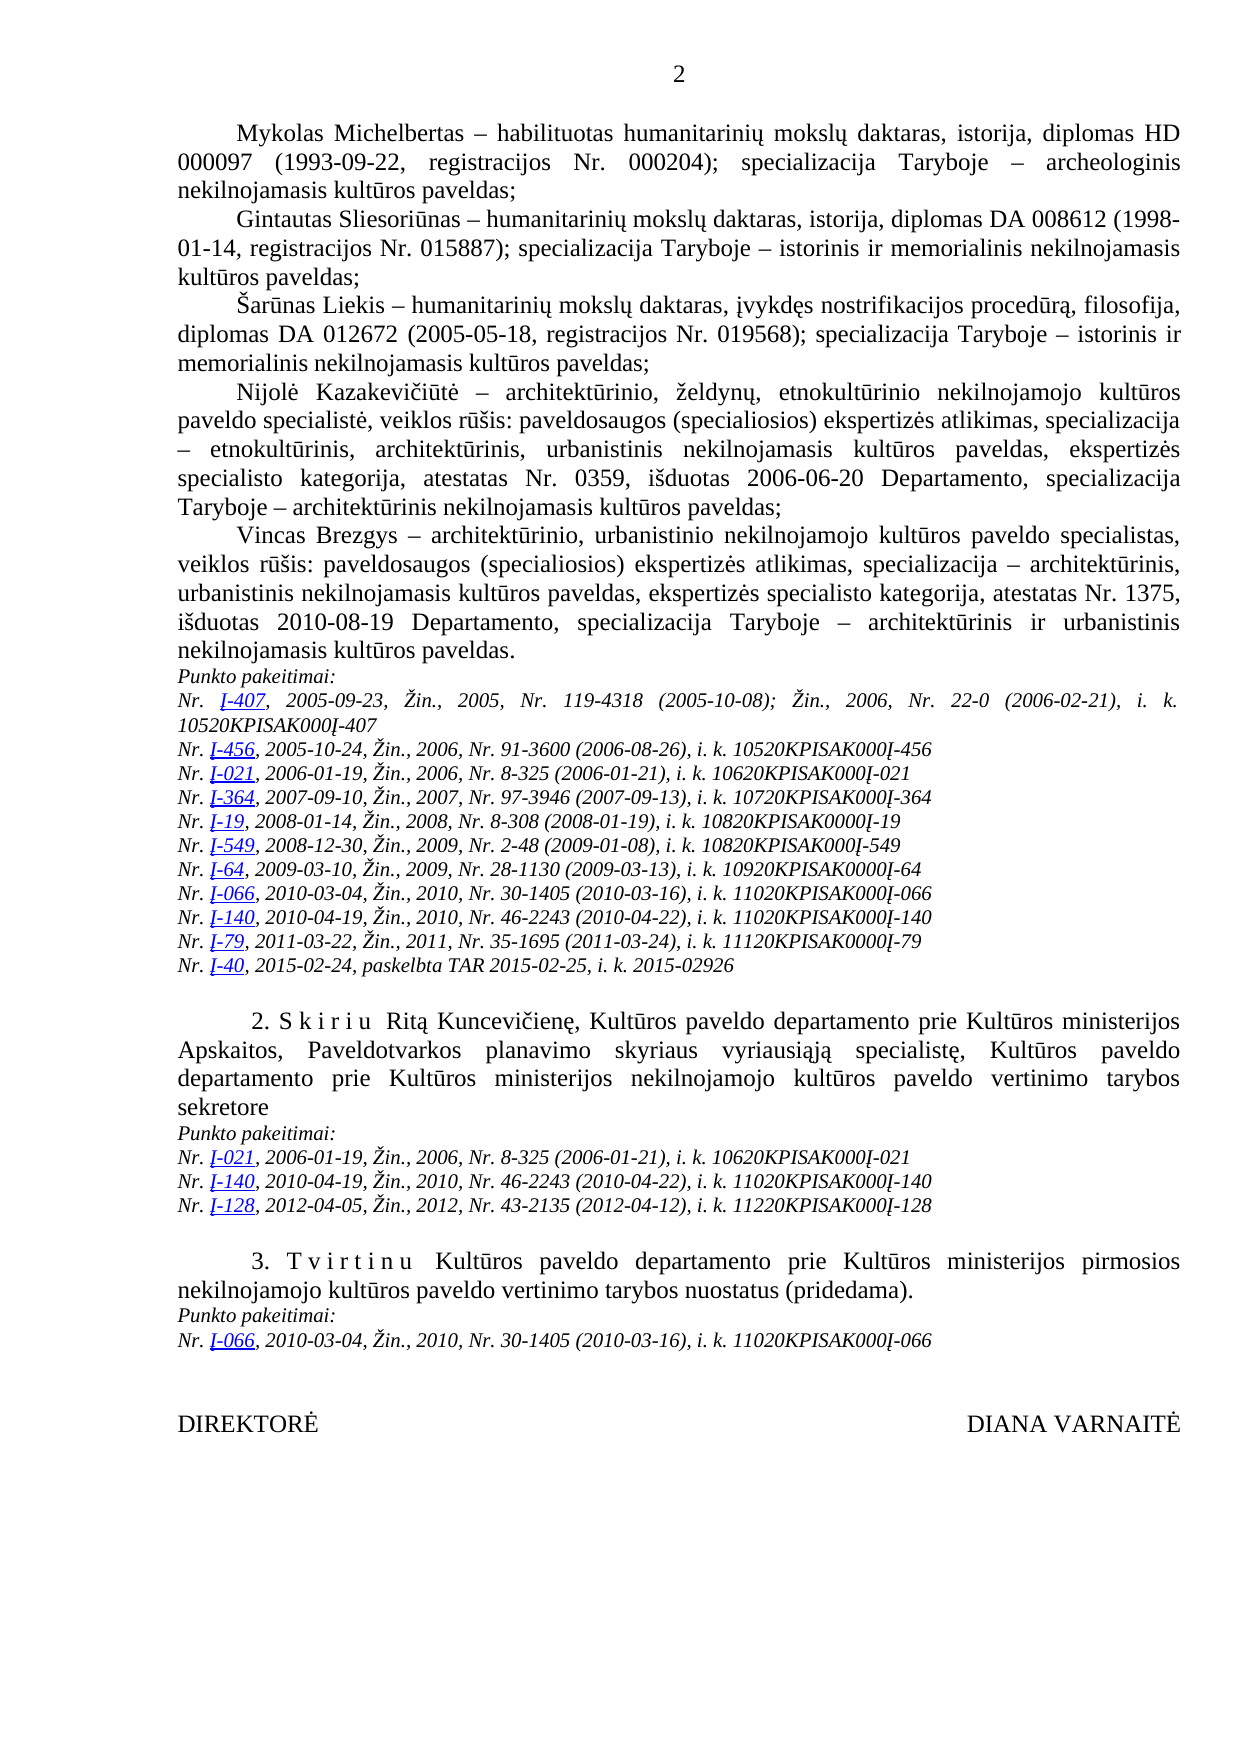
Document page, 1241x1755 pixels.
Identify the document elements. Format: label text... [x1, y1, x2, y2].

text Nr. Į-140, 2010-04-19, Žin., 2010, Nr. 46-2243 (2010-04-22), i. k. 11020KPISAK000Į-140 [177, 905, 1181, 929]
text Nijolė Kazakevičiūtė – architektūrinio, želdynų, etnokultūrinio nekilnojamojo kultūros paveldo specialistė, veiklos rūšis: paveldosaugos (specialiosios) ekspertizės atlikimas, specializacija – etnokultūrinis, architektūrinis, urbanistinis nekilnojamasis kultūros paveldas, ekspertizės specialisto kategorija, atestatas Nr. 0359, išduotas 2006-06-20 Departamento, specializacija Taryboje – architektūrinis nekilnojamasis kultūros paveldas; [177, 377, 1181, 521]
text Nr. Į-140, 2010-04-19, Žin., 2010, Nr. 46-2243 (2010-04-22), i. k. 11020KPISAK000Į-140 [177, 1169, 1181, 1193]
text Nr. Į-40, 2015-02-24, paskelbta TAR 2015-02-25, i. k. 2015-02926 [177, 953, 1181, 977]
text Nr. Į-407, 2005-09-23, Žin., 2005, Nr. 119-4318 (2005-10-08); Žin., 2006, Nr. 22-0 (2006-02-21), i. k. 10520KPISAK000Į-407 [177, 688, 1181, 737]
text Gintautas Sliesoriūnas – humanitarinių mokslų daktaras, istorija, diplomas DA 008612 (1998-01-14, registracijos Nr. 015887); specializacija Taryboje – istorinis ir memorialinis nekilnojamasis kultūros paveldas; [177, 204, 1181, 291]
text Nr. Į-066, 2010-03-04, Žin., 2010, Nr. 30-1405 (2010-03-16), i. k. 11020KPISAK000Į-066 [177, 1327, 1181, 1352]
text Nr. Į-128, 2012-04-05, Žin., 2012, Nr. 43-2135 (2012-04-12), i. k. 11220KPISAK000Į-128 [177, 1193, 1181, 1217]
text Nr. Į-19, 2008-01-14, Žin., 2008, Nr. 8-308 (2008-01-19), i. k. 10820KPISAK0000Į-19 [177, 809, 1181, 833]
text Mykolas Michelbertas – habilituotas humanitarinių mokslų daktaras, istorija, diplomas HD 000097 (1993-09-22, registracijos Nr. 000204); specializacija Taryboje – archeologinis nekilnojamasis kultūros paveldas; [177, 118, 1181, 204]
text Nr. Į-456, 2005-10-24, Žin., 2006, Nr. 91-3600 (2006-08-26), i. k. 10520KPISAK000Į-456 [177, 737, 1181, 761]
text Nr. Į-364, 2007-09-10, Žin., 2007, Nr. 97-3946 (2007-09-13), i. k. 10720KPISAK000Į-364 [177, 785, 1181, 809]
text Punkto pakeitimai: [177, 1121, 1181, 1145]
text Šarūnas Liekis – humanitarinių mokslų daktaras, įvykdęs nostrifikacijos procedūrą, filosofija, diplomas DA 012672 (2005-05-18, registracijos Nr. 019568); specializacija Taryboje – istorinis ir memorialinis nekilnojamasis kultūros paveldas; [177, 291, 1181, 377]
text 3. Tvirtinu Kultūros paveldo departamento prie Kultūros ministerijos pirmosios nekilnojamojo kultūros paveldo vertinimo tarybos nuostatus (pridedama). [177, 1246, 1181, 1303]
text Nr. Į-021, 2006-01-19, Žin., 2006, Nr. 8-325 (2006-01-21), i. k. 10620KPISAK000Į-021 [177, 761, 1181, 785]
text Vincas Brezgys – architektūrinio, urbanistinio nekilnojamojo kultūros paveldo specialistas, veiklos rūšis: paveldosaugos (specialiosios) ekspertizės atlikimas, specializacija – architektūrinis, urbanistinis nekilnojamasis kultūros paveldas, ekspertizės specialisto kategorija, atestatas Nr. 1375, išduotas 2010-08-19 Departamento, specializacija Taryboje – architektūrinis ir urbanistinis nekilnojamasis kultūros paveldas. [177, 521, 1181, 664]
text Nr. Į-64, 2009-03-10, Žin., 2009, Nr. 28-1130 (2009-03-13), i. k. 10920KPISAK0000Į-64 [177, 857, 1181, 881]
text Nr. Į-79, 2011-03-22, Žin., 2011, Nr. 35-1695 (2011-03-24), i. k. 11120KPISAK0000Į-79 [177, 929, 1181, 953]
text Punkto pakeitimai: [177, 664, 1181, 688]
text Punkto pakeitimai: [177, 1303, 1181, 1327]
text Nr. Į-549, 2008-12-30, Žin., 2009, Nr. 2-48 (2009-01-08), i. k. 10820KPISAK000Į-549 [177, 833, 1181, 857]
text Direktorė Diana Varnaitė [177, 1409, 1181, 1438]
text Nr. Į-021, 2006-01-19, Žin., 2006, Nr. 8-325 (2006-01-21), i. k. 10620KPISAK000Į-021 [177, 1145, 1181, 1169]
text Nr. Į-066, 2010-03-04, Žin., 2010, Nr. 30-1405 (2010-03-16), i. k. 11020KPISAK000Į-066 [177, 881, 1181, 905]
text 2. Skiriu Ritą Kuncevičienę, Kultūros paveldo departamento prie Kultūros ministerijos Apskaitos, Paveldotvarkos planavimo skyriaus vyriausiąją specialistę, Kultūros paveldo departamento prie Kultūros ministerijos nekilnojamojo kultūros paveldo vertinimo tarybos sekretore [177, 1006, 1181, 1121]
